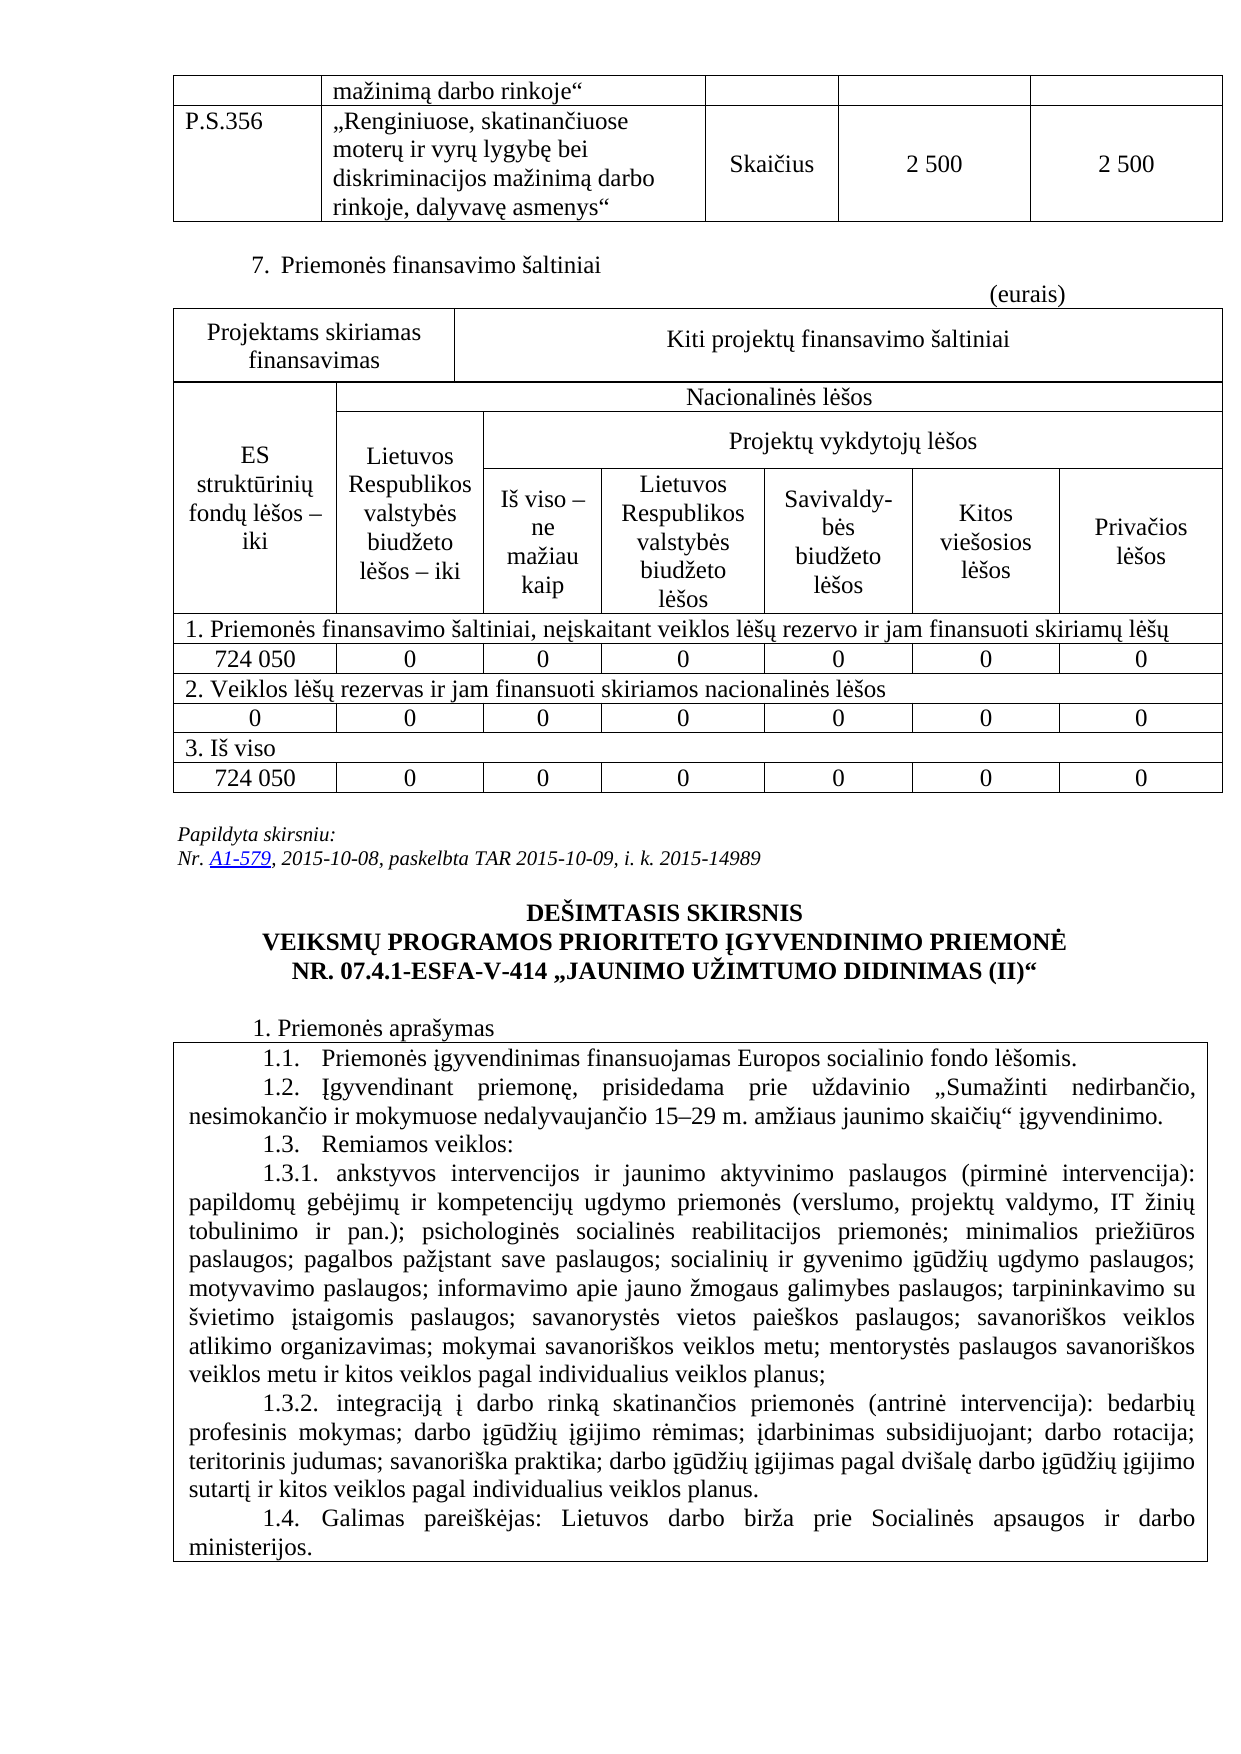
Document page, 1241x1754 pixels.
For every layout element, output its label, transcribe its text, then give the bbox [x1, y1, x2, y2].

table_cell Privačios lėšos [1060, 469, 1222, 613]
table_cell 0 [484, 763, 601, 792]
table_cell 0 [765, 704, 912, 732]
table_cell ES struktūrinių fondų lėšos – iki [174, 383, 336, 613]
table_cell Savivaldy-bės biudžeto lėšos [765, 469, 912, 613]
text (eurais) [177, 279, 1152, 308]
table_cell 0 [337, 704, 483, 732]
text 1. Priemonės aprašymas [177, 1013, 1152, 1042]
text 7. Priemonės finansavimo šaltiniai [251, 251, 1152, 279]
table_cell 0 [765, 644, 912, 673]
table_header Projektams skiriamas finansavimas [174, 309, 454, 381]
table_cell 0 [913, 704, 1059, 732]
table_cell [839, 76, 1030, 105]
table_cell 0 [1060, 644, 1222, 673]
table_cell Projektų vykdytojų lėšos [484, 412, 1222, 468]
table_cell 1. Priemonės finansavimo šaltiniai, neįskaitant veiklos lėšų rezervo ir jam finansuoti skiriamų lėšų [174, 614, 1222, 643]
table_cell 0 [602, 644, 764, 673]
table_cell 0 [913, 644, 1059, 673]
table_header Kiti projektų finansavimo šaltiniai [455, 309, 1222, 381]
table_header 1.1. Priemonės įgyvendinimas finansuojamas Europos socialinio fondo lėšomis. 1.2. Įgyvendinant priemonę, prisidedama prie uždavinio „Sumažinti nedirbančio, nesimokančio ir mokymuose nedalyvaujančio 15–29 m. amžiaus jaunimo skaičių“ įgyvendinimo. 1.3. Remiamos veiklos: 1.3.1. ankstyvos intervencijos ir jaunimo aktyvinimo paslaugos (pirminė intervencija): papildomų gebėjimų ir kompetencijų ugdymo priemonės (verslumo, projektų valdymo, IT žinių tobulinimo ir pan.); psichologinės socialinės reabilitacijos priemonės; minimalios priežiūros paslaugos; pagalbos pažįstant save paslaugos; socialinių ir gyvenimo įgūdžių ugdymo paslaugos; motyvavimo paslaugos; informavimo apie jauno žmogaus galimybes paslaugos; tarpininkavimo su švietimo įstaigomis paslaugos; savanorystės vietos paieškos paslaugos; savanoriškos veiklos atlikimo organizavimas; mokymai savanoriškos veiklos metu; mentorystės paslaugos savanoriškos veiklos metu ir kitos veiklos pagal individualius veiklos planus; 1.3.2. integraciją į darbo rinką skatinančios priemonės (antrinė intervencija): bedarbių profesinis mokymas; darbo įgūdžių įgijimo rėmimas; įdarbinimas subsidijuojant; darbo rotacija; teritorinis judumas; savanoriška praktika; darbo įgūdžių įgijimas pagal dvišalę darbo įgūdžių įgijimo sutartį ir kitos veiklos pagal individualius veiklos planus. 1.4. Galimas pareiškėjas: Lietuvos darbo birža prie Socialinės apsaugos ir darbo ministerijos. [174, 1043, 1207, 1561]
text VEIKSMŲ PROGRAMOS PRIORITETO ĮGYVENDINIMO PRIEMONĖ NR. 07.4.1-ESFA-V-414 „JAUNIMO UŽIMTUMO DIDINIMAS (II)“ [177, 927, 1152, 985]
table_cell 724 050 [174, 763, 336, 792]
table_cell Skaičius [706, 106, 838, 221]
table_cell 3. Iš viso [174, 733, 1222, 762]
table_cell Nacionalinės lėšos [337, 383, 1222, 411]
table_cell „Renginiuose, skatinančiuose moterų ir vyrų lygybę bei diskriminacijos mažinimą darbo rinkoje, dalyvavę asmenys“ [322, 106, 705, 221]
table_cell 0 [602, 763, 764, 792]
table_cell 0 [913, 763, 1059, 792]
table_cell 0 [337, 644, 483, 673]
text DEŠIMTASIS SKIRSNIS [177, 898, 1152, 927]
table_cell 0 [174, 704, 336, 732]
table_cell 724 050 [174, 644, 336, 673]
text Papildyta skirsniu: [177, 822, 1152, 846]
table_cell [174, 76, 321, 105]
table_cell 0 [602, 704, 764, 732]
table_cell 2 500 [839, 106, 1030, 221]
table_cell P.S.356 [174, 106, 321, 221]
table_cell 2 500 [1031, 106, 1222, 221]
table_cell Lietuvos Respublikos valstybės biudžeto lėšos – iki [337, 412, 483, 613]
table_cell Iš viso – ne mažiau kaip [484, 469, 601, 613]
table_cell 0 [1060, 704, 1222, 732]
table_cell 0 [337, 763, 483, 792]
table_cell [1031, 76, 1222, 105]
table_cell Lietuvos Respublikos valstybės biudžeto lėšos [602, 469, 764, 613]
table_cell 0 [765, 763, 912, 792]
text Nr. A1-579, 2015-10-08, paskelbta TAR 2015-10-09, i. k. 2015-14989 [177, 846, 1152, 870]
table_cell Kitos viešosios lėšos [913, 469, 1059, 613]
table_cell 2. Veiklos lėšų rezervas ir jam finansuoti skiriamos nacionalinės lėšos [174, 674, 1222, 702]
table_cell mažinimą darbo rinkoje“ [322, 76, 705, 105]
table_cell 0 [484, 644, 601, 673]
table_cell [706, 76, 838, 105]
table_cell 0 [1060, 763, 1222, 792]
table_cell 0 [484, 704, 601, 732]
